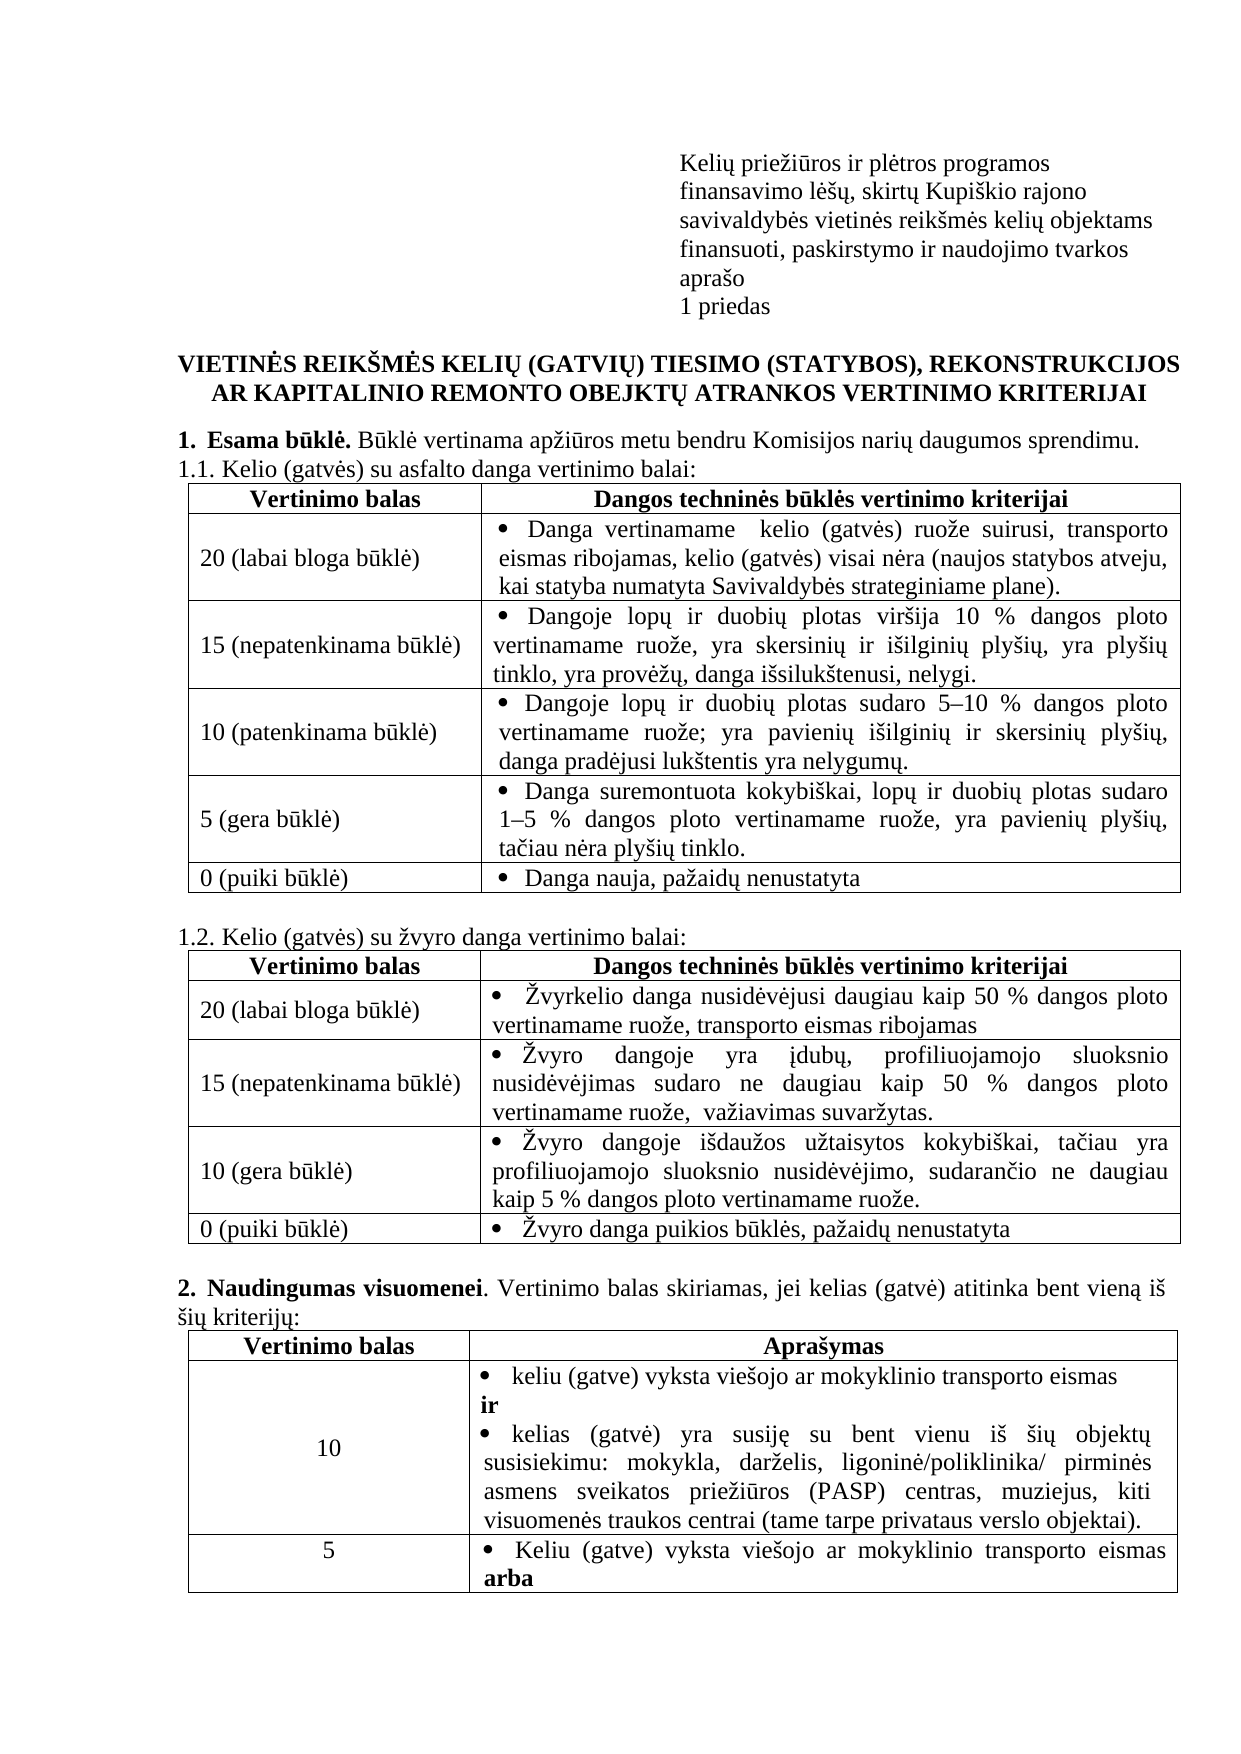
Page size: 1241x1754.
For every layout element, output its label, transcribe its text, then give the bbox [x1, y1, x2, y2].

text 1. Esama būklė. Būklė vertinama apžiūros metu bendru Komisijos narių daugumos sprendimu. [177, 426, 1167, 454]
text aprašo [177, 263, 1181, 291]
text [0, 47, 32, 94]
table_cell 15 (nepatenkinama būklė) [189, 1040, 480, 1126]
table_cell  keliu (gatve) vyksta viešojo ar mokyklinio transporto eismas ir  kelias (gatvė) yra susiję su bent vienu iš šių objektų susisiekimu: mokykla, darželis, ligoninė/poliklinika/ pirminės asmens sveikatos priežiūros (PASP) centras, muziejus, kiti visuomenės traukos centrai (tame tarpe privataus verslo objektai). [470, 1361, 1177, 1534]
table_cell 10 (gera būklė) [189, 1127, 480, 1213]
table_cell 20 (labai bloga būklė) [189, 981, 480, 1039]
table_header Vertinimo balas [189, 951, 480, 980]
table_header Aprašymas [470, 1331, 1177, 1360]
text Kelių priežiūros ir plėtros programos [177, 148, 1181, 176]
table_header Vertinimo balas [189, 484, 481, 513]
text 1.1. Kelio (gatvės) su asfalto danga vertinimo balai: [177, 454, 1167, 483]
text savivaldybės vietinės reikšmės kelių objektams [177, 205, 1181, 234]
table_header Dangos techninės būklės vertinimo kriterijai [481, 951, 1180, 980]
text finansavimo lėšų, skirtų Kupiškio rajono [177, 176, 1181, 205]
table_cell 10 (patenkinama būklė) [189, 689, 481, 775]
text 1 priedas [177, 291, 1181, 320]
table_cell 5 (gera būklė) [189, 776, 481, 862]
table_cell 15 (nepatenkinama būklė) [189, 601, 481, 687]
text 1.2. Kelio (gatvės) su žvyro danga vertinimo balai: [177, 922, 1181, 950]
table_header Dangos techninės būklės vertinimo kriterijai [482, 484, 1180, 513]
table_header Vertinimo balas [189, 1331, 469, 1360]
text 2. Naudingumas visuomenei. Vertinimo balas skiriamas, jei kelias (gatvė) atitinka bent vieną iš šių kriterijų: [177, 1273, 1167, 1330]
table_cell  Danga suremontuota kokybiškai, lopų ir duobių plotas sudaro 1–5 % dangos ploto vertinamame ruože, yra pavienių plyšių, tačiau nėra plyšių tinklo. [482, 776, 1180, 862]
table_cell 10 [189, 1361, 469, 1534]
table_cell 20 (labai bloga būklė) [189, 514, 481, 600]
table_cell  Žvyrkelio danga nusidėvėjusi daugiau kaip 50 % dangos ploto vertinamame ruože, transporto eismas ribojamas [481, 981, 1180, 1039]
table_cell 0 (puiki būklė) [189, 863, 481, 892]
table_cell  Danga nauja, pažaidų nenustatyta [482, 863, 1180, 892]
table_cell  Dangoje lopų ir duobių plotas viršija 10 % dangos ploto vertinamame ruože, yra skersinių ir išilginių plyšių, yra plyšių tinklo, yra provėžų, danga išsilukštenusi, nelygi. [482, 601, 1180, 687]
text finansuoti, paskirstymo ir naudojimo tvarkos [177, 234, 1181, 263]
table_cell  Žvyro danga puikios būklės, pažaidų nenustatyta [481, 1214, 1180, 1243]
table_cell  Žvyro dangoje yra įdubų, profiliuojamojo sluoksnio nusidėvėjimas sudaro ne daugiau kaip 50 % dangos ploto vertinamame ruože, važiavimas suvaržytas. [481, 1040, 1180, 1126]
table_cell 0 (puiki būklė) [189, 1214, 480, 1243]
table_cell  Keliu (gatve) vyksta viešojo ar mokyklinio transporto eismas arba [470, 1535, 1177, 1592]
table_cell  Žvyro dangoje išdaužos užtaisytos kokybiškai, tačiau yra profiliuojamojo sluoksnio nusidėvėjimo, sudarančio ne daugiau kaip 5 % dangos ploto vertinamame ruože. [481, 1127, 1180, 1213]
table_cell  Dangoje lopų ir duobių plotas sudaro 5–10 % dangos ploto vertinamame ruože; yra pavienių išilginių ir skersinių plyšių, danga pradėjusi lukštentis yra nelygumų. [482, 689, 1180, 775]
table_cell  Danga vertinamame kelio (gatvės) ruože suirusi, transporto eismas ribojamas, kelio (gatvės) visai nėra (naujos statybos atveju, kai statyba numatyta Savivaldybės strateginiame plane). [482, 514, 1180, 600]
text VIETINĖS REIKŠMĖS KELIŲ (GATVIŲ) TIESIMO (STATYBOS), REKONSTRUKCIJOS AR KAPITALINIO REMONTO OBEJKTŲ ATRANKOS VERTINIMO KRITERIJAI [177, 349, 1181, 406]
table_cell 5 [189, 1535, 469, 1592]
